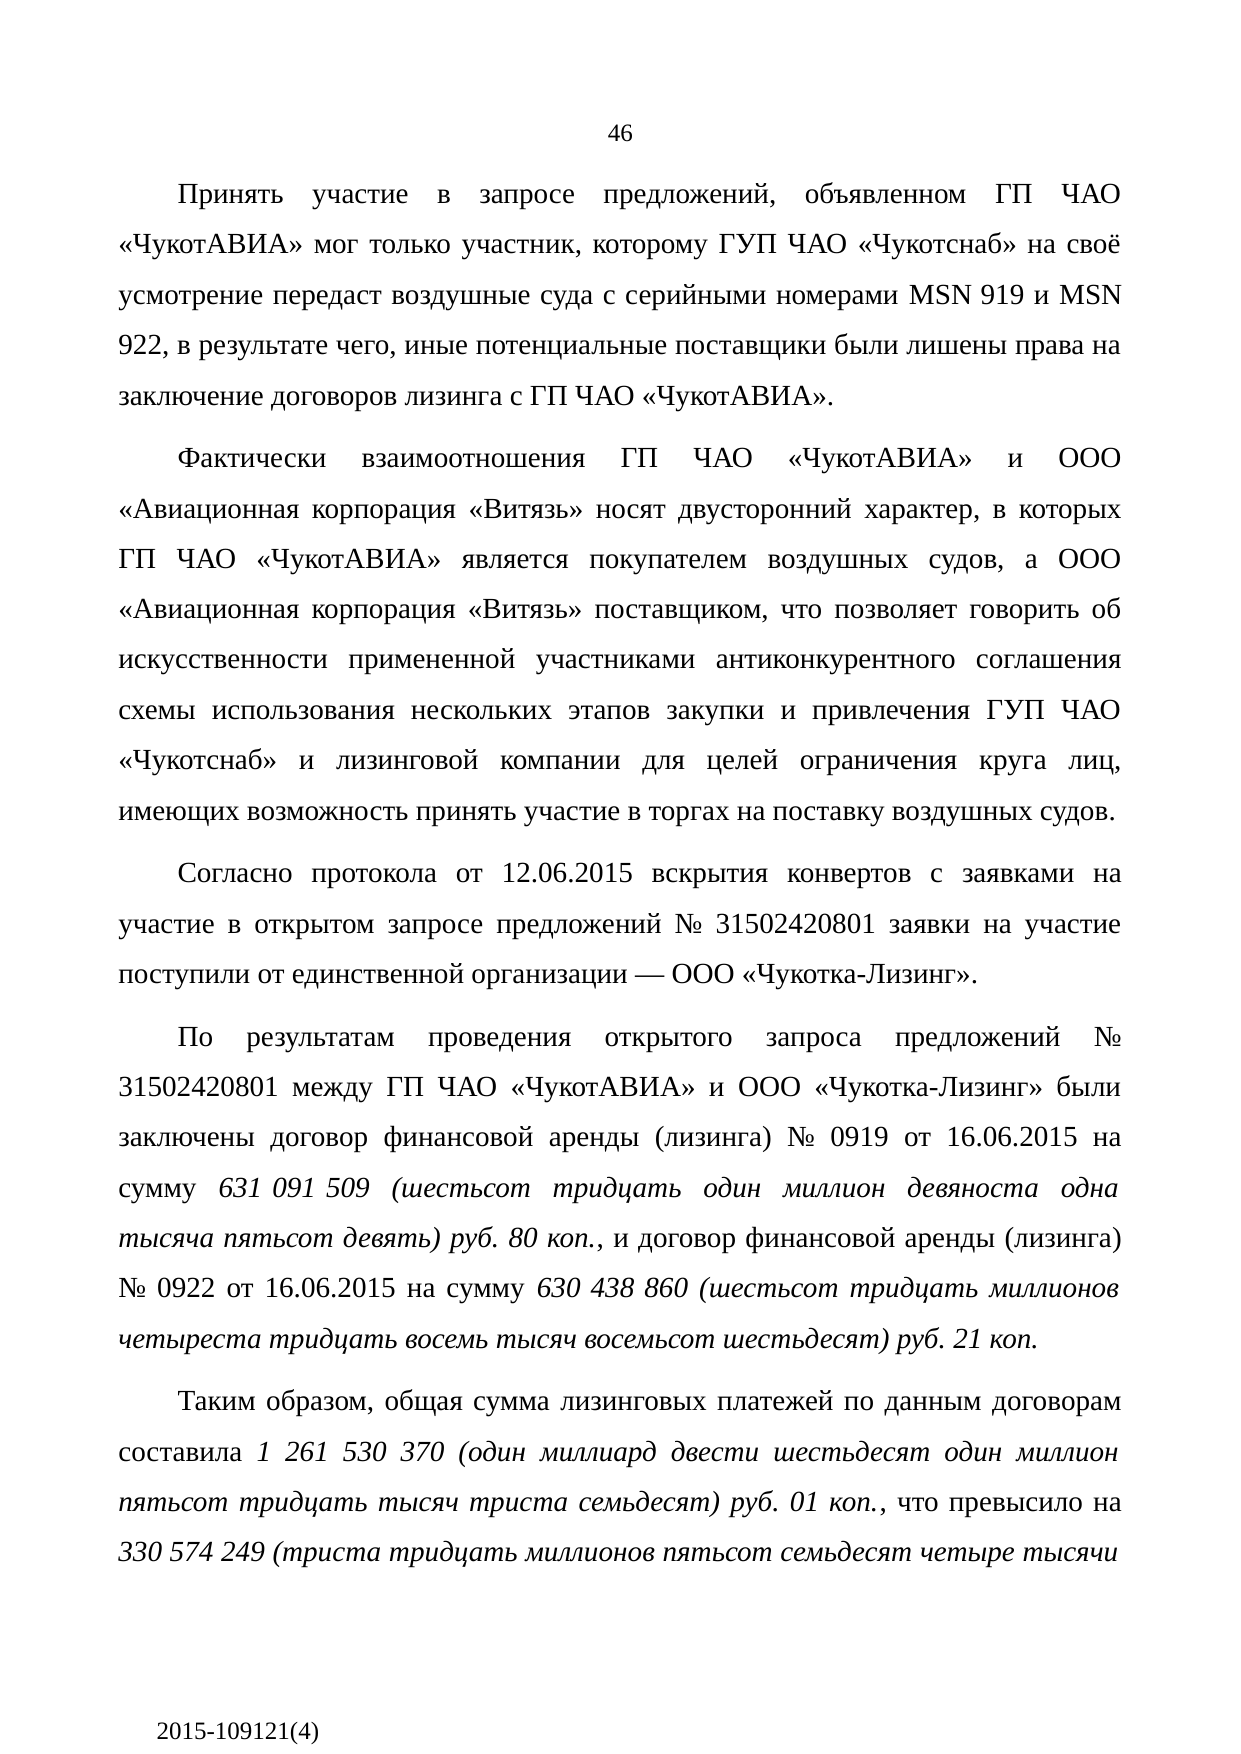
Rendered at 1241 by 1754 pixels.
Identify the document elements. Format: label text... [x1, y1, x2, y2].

text Согласно протокола от 12.06.2015 вскрытия конвертов с заявками на участие в открытом запросе предложений № 31502420801 заявки на участие поступили от единственной организации — ООО «Чукотка-Лизинг». [118, 855, 1122, 989]
text Фактически взаимоотношения ГП ЧАО «ЧукотАВИА» и ООО «Авиационная корпорация «Витязь» носят двусторонний характер, в которых ГП ЧАО «ЧукотАВИА» является покупателем воздушных судов, а ООО «Авиационная корпорация «Витязь» поставщиком, что позволяет говорить об искусственности примененной участниками антиконкурентного соглашения схемы использования нескольких этапов закупки и привлечения ГУП ЧАО «Чукотснаб» и лизинговой компании для целей ограничения круга лиц, имеющих возможность принять участие в торгах на поставку воздушных судов. [118, 440, 1122, 826]
text Таким образом, общая сумма лизинговых платежей по данным договорам составила 1 261 530 370 (один миллиард двести шестьдесят один миллион пятьсот тридцать тысяч триста семьдесят) руб. 01 коп., что превысило на 330 574 249 (триста тридцать миллионов пятьсот семьдесят четыре тысячи [118, 1383, 1122, 1568]
text Принять участие в запросе предложений, объявленном ГП ЧАО «ЧукотАВИА» мог только участник, которому ГУП ЧАО «Чукотснаб» на своё усмотрение передаст воздушные суда с серийными номерами MSN 919 и MSN 922, в результате чего, иные потенциальные поставщики были лишены права на заключение договоров лизинга с ГП ЧАО «ЧукотАВИА». [118, 176, 1122, 411]
text По результатам проведения открытого запроса предложений № 31502420801 между ГП ЧАО «ЧукотАВИА» и ООО «Чукотка-Лизинг» были заключены договор финансовой аренды (лизинга) № 0919 от 16.06.2015 на сумму 631 091 509 (шестьсот тридцать один миллион девяноста одна тысяча пятьсот девять) руб. 80 коп., и договор финансовой аренды (лизинга) № 0922 от 16.06.2015 на сумму 630 438 860 (шестьсот тридцать миллионов четыреста тридцать восемь тысяч восемьсот шестьдесят) руб. 21 коп. [118, 1019, 1122, 1354]
